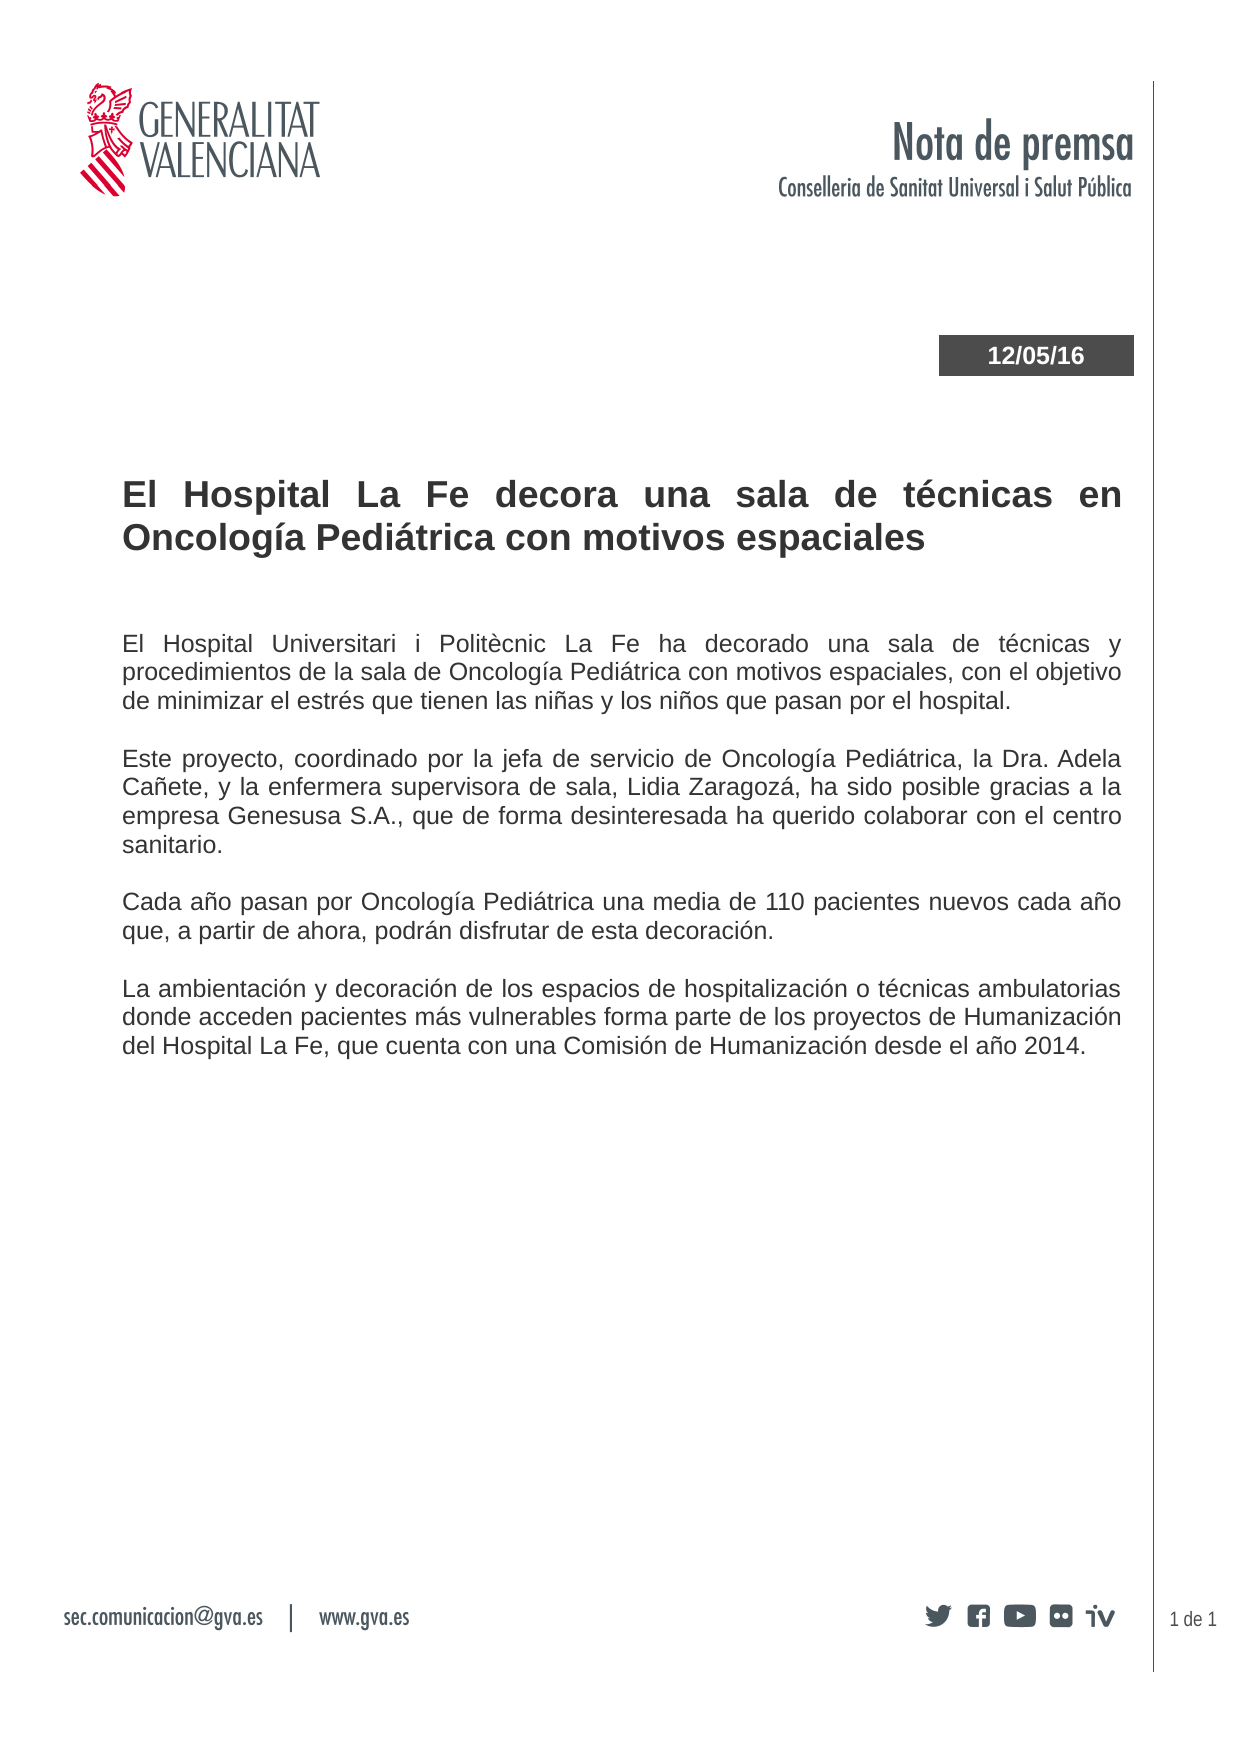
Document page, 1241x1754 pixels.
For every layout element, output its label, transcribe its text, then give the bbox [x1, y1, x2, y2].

picture [0, 0, 1241, 278]
text Cada año pasan por Oncología Pediátrica una media de 110 pacientes nuevos cada año que, a partir de ahora, podrán disfrutar de esta decoración. [122, 887, 1123, 945]
text La ambientación y decoración de los espacios de hospitalización o técnicas ambulatorias donde acceden pacientes más vulnerables forma parte de los proyectos de Humanización del Hospital La Fe, que cuenta con una Comisión de Humanización desde el año 2014. [122, 973, 1123, 1060]
table_header 05/12/16 [940, 336, 1133, 375]
picture [0, 1582, 1241, 1754]
text Este proyecto, coordinado por la jefa de servicio de Oncología Pediátrica, la Dra. Adela Cañete, y la enfermera supervisora de sala, Lidia Zaragozá, ha sido posible gracias a la empresa Genesusa S.A., que de forma desinteresada ha querido colaborar con el centro sanitario. [122, 743, 1123, 858]
text El Hospital La Fe decora una sala de técnicas en Oncología Pediátrica con motivos espaciales [122, 472, 1123, 558]
text El Hospital Universitari i Politècnic La Fe ha decorado una sala de técnicas y procedimientos de la sala de Oncología Pediátrica con motivos espaciales, con el objetivo de minimizar el estrés que tienen las niñas y los niños que pasan por el hospital. [122, 628, 1123, 715]
table_header [122, 335, 939, 375]
